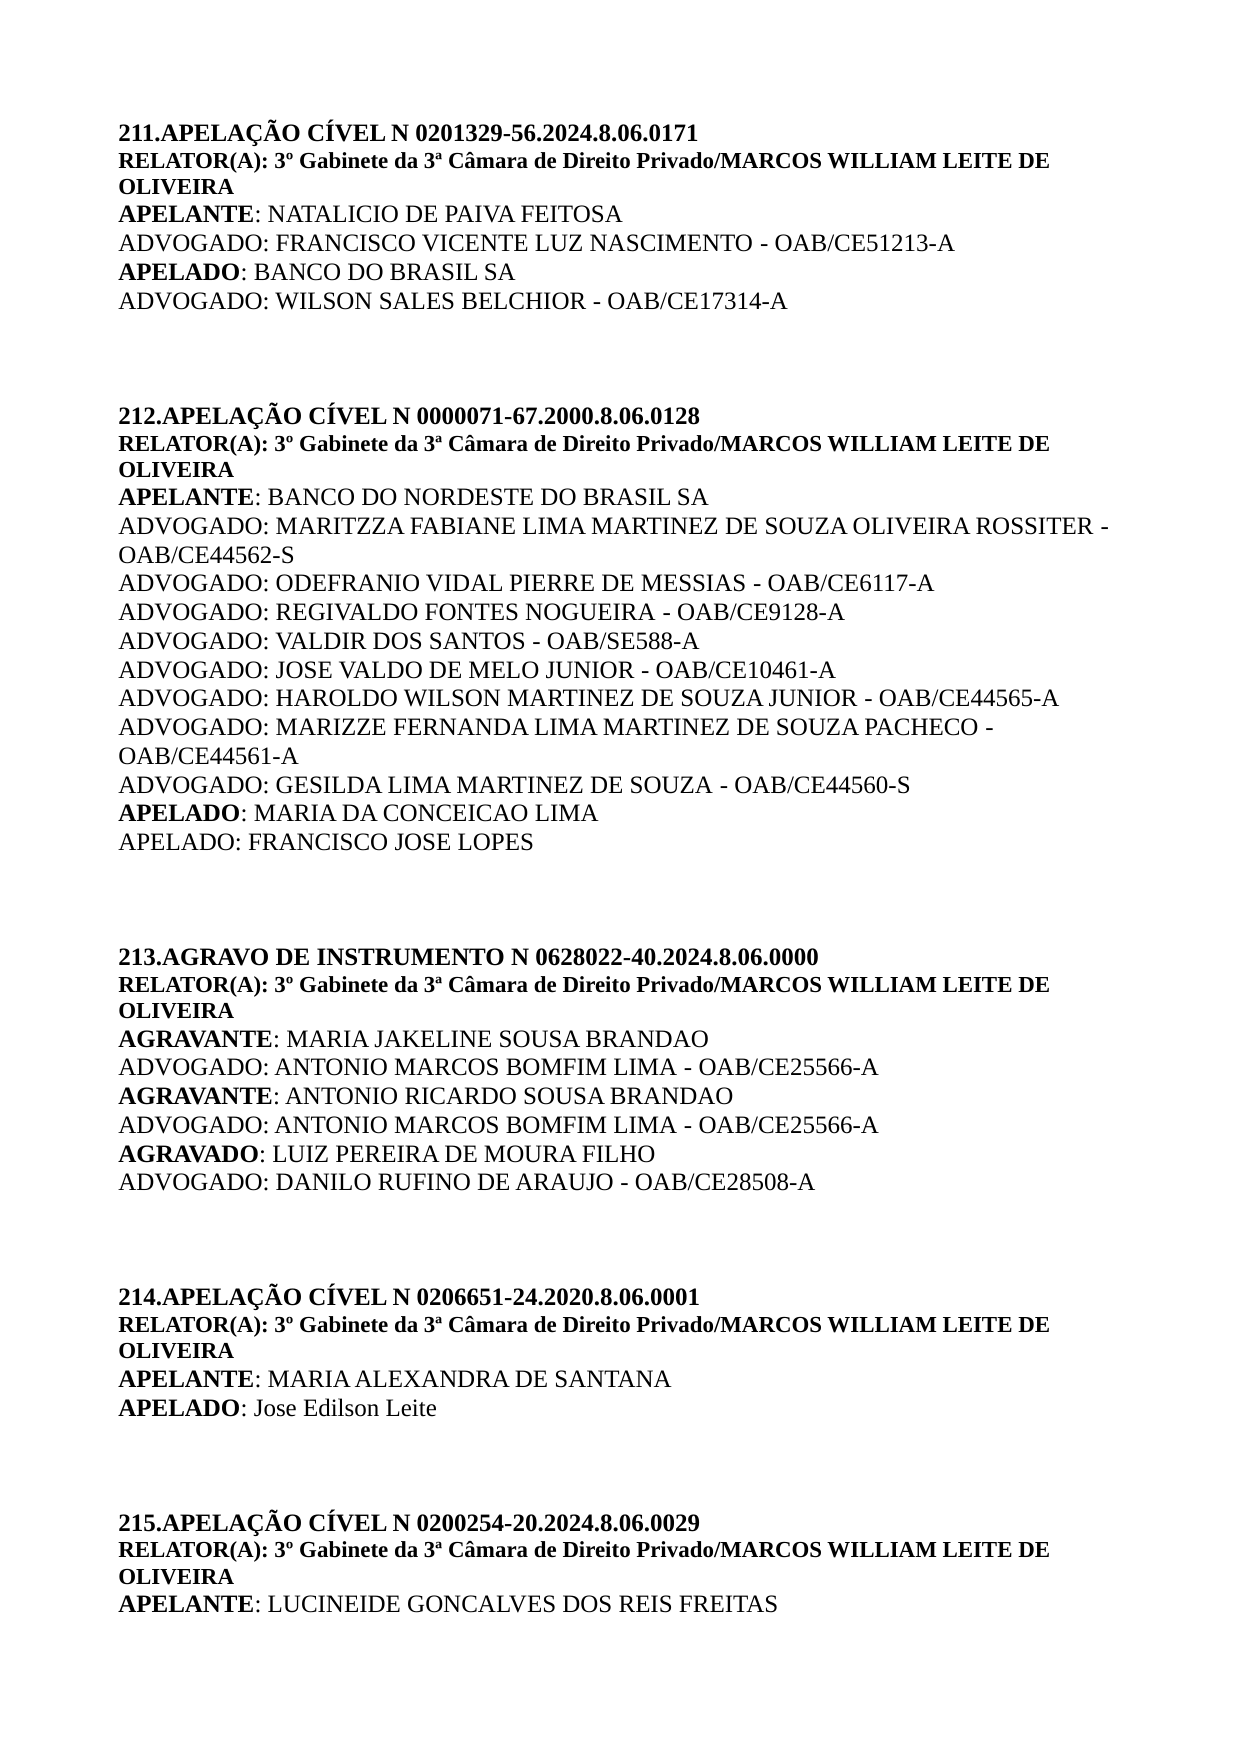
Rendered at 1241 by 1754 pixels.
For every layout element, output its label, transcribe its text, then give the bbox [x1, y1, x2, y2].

text 211.APELAÇÃO CÍVEL N 0201329-56.2024.8.06.0171 RELATOR(A): 3º Gabinete da 3ª Câmara de Direito Privado/MARCOS WILLIAM LEITE DE OLIVEIRA APELANTE: NATALICIO DE PAIVA FEITOSA ADVOGADO: FRANCISCO VICENTE LUZ NASCIMENTO - OAB/CE51213-A APELADO: BANCO DO BRASIL SA ADVOGADO: WILSON SALES BELCHIOR - OAB/CE17314-A 212.APELAÇÃO CÍVEL N 0000071-67.2000.8.06.0128 RELATOR(A): 3º Gabinete da 3ª Câmara de Direito Privado/MARCOS WILLIAM LEITE DE OLIVEIRA APELANTE: BANCO DO NORDESTE DO BRASIL SA ADVOGADO: MARITZZA FABIANE LIMA MARTINEZ DE SOUZA OLIVEIRA ROSSITER - OAB/CE44562-S ADVOGADO: ODEFRANIO VIDAL PIERRE DE MESSIAS - OAB/CE6117-A ADVOGADO: REGIVALDO FONTES NOGUEIRA - OAB/CE9128-A ADVOGADO: VALDIR DOS SANTOS - OAB/SE588-A ADVOGADO: JOSE VALDO DE MELO JUNIOR - OAB/CE10461-A ADVOGADO: HAROLDO WILSON MARTINEZ DE SOUZA JUNIOR - OAB/CE44565-A ADVOGADO: MARIZZE FERNANDA LIMA MARTINEZ DE SOUZA PACHECO - OAB/CE44561-A ADVOGADO: GESILDA LIMA MARTINEZ DE SOUZA - OAB/CE44560-S APELADO: MARIA DA CONCEICAO LIMA APELADO: FRANCISCO JOSE LOPES 213.AGRAVO DE INSTRUMENTO N 0628022-40.2024.8.06.0000 RELATOR(A): 3º Gabinete da 3ª Câmara de Direito Privado/MARCOS WILLIAM LEITE DE OLIVEIRA AGRAVANTE: MARIA JAKELINE SOUSA BRANDAO ADVOGADO: ANTONIO MARCOS BOMFIM LIMA - OAB/CE25566-A AGRAVANTE: ANTONIO RICARDO SOUSA BRANDAO ADVOGADO: ANTONIO MARCOS BOMFIM LIMA - OAB/CE25566-A AGRAVADO: LUIZ PEREIRA DE MOURA FILHO ADVOGADO: DANILO RUFINO DE ARAUJO - OAB/CE28508-A 214.APELAÇÃO CÍVEL N 0206651-24.2020.8.06.0001 RELATOR(A): 3º Gabinete da 3ª Câmara de Direito Privado/MARCOS WILLIAM LEITE DE OLIVEIRA APELANTE: MARIA ALEXANDRA DE SANTANA APELADO: Jose Edilson Leite 215.APELAÇÃO CÍVEL N 0200254-20.2024.8.06.0029 RELATOR(A): 3º Gabinete da 3ª Câmara de Direito Privado/MARCOS WILLIAM LEITE DE OLIVEIRA APELANTE: LUCINEIDE GONCALVES DOS REIS FREITAS [118, 118, 1122, 1618]
